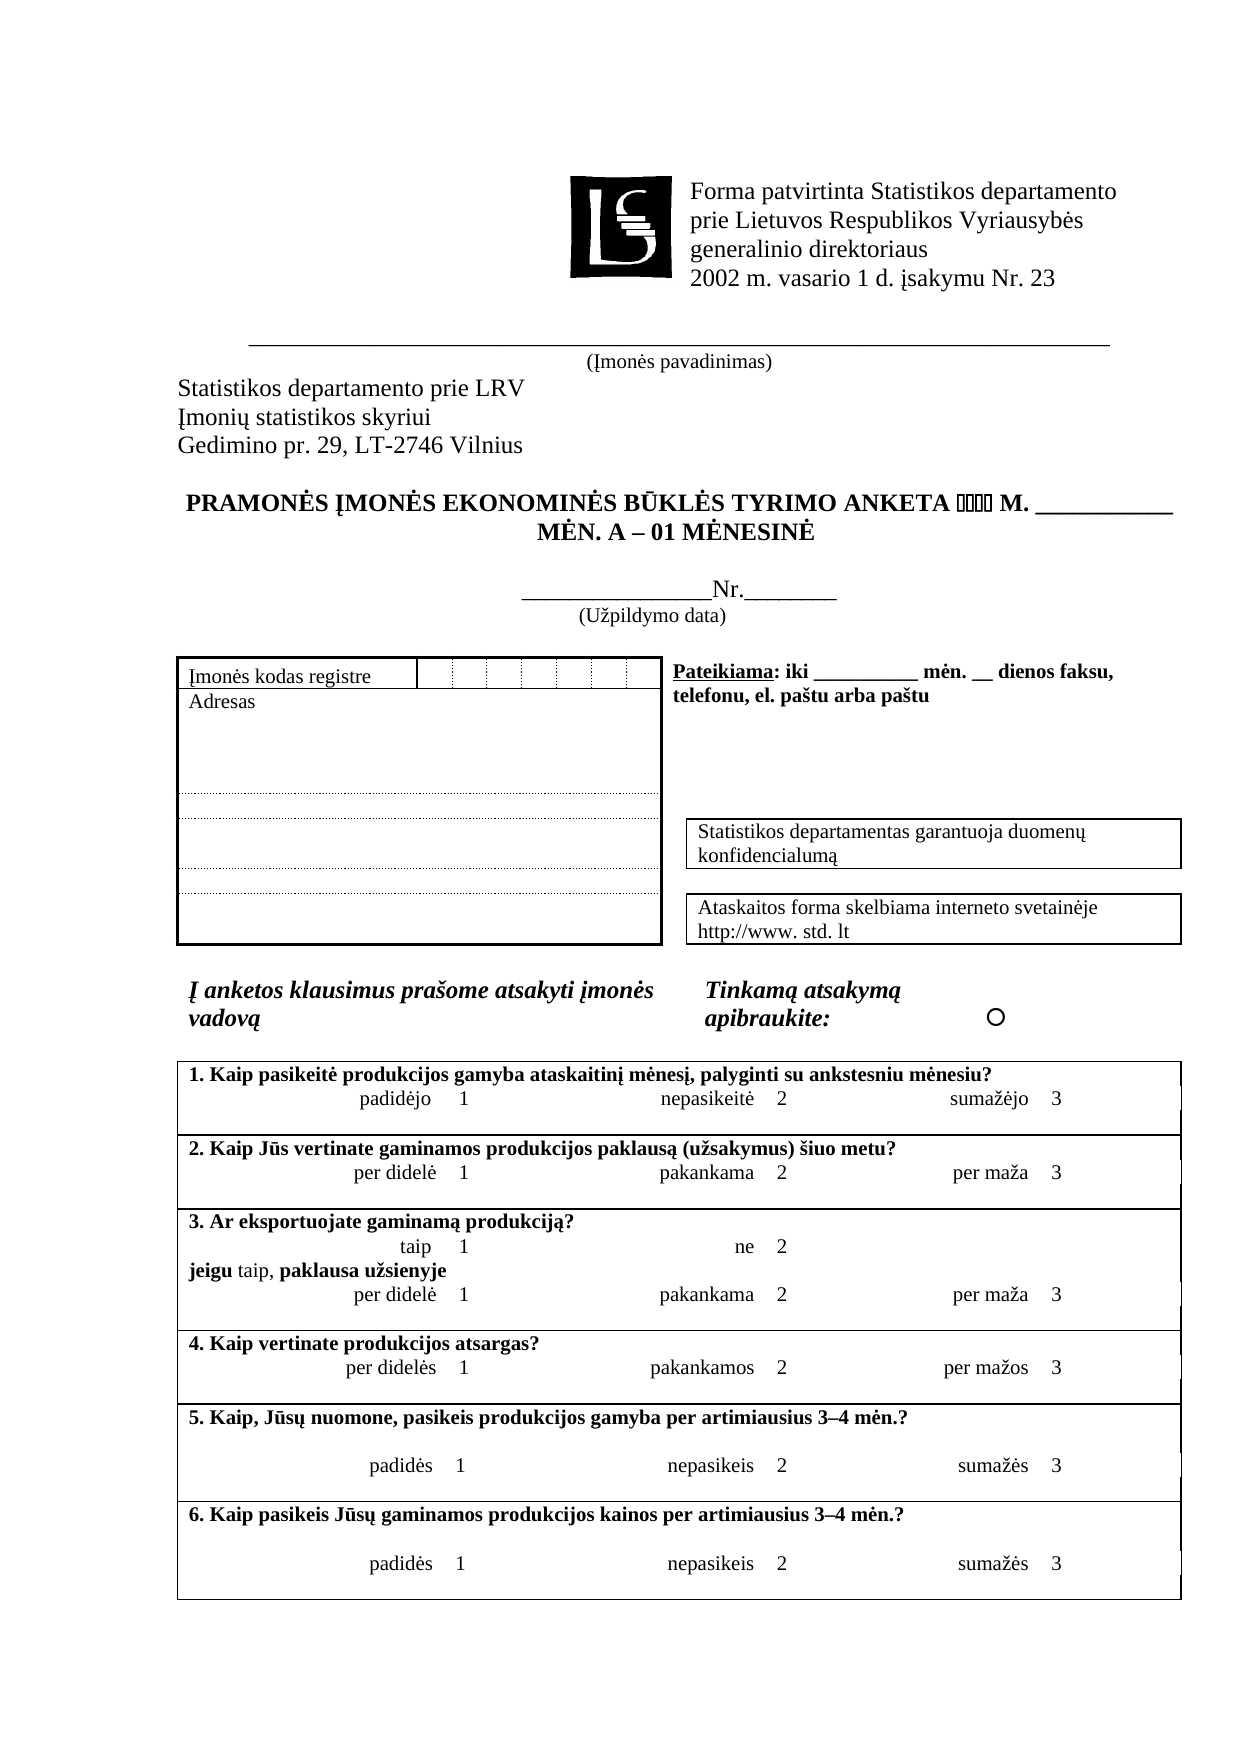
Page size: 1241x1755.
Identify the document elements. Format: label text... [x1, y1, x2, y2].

table_cell [1112, 1086, 1181, 1110]
table_cell taip [178, 1234, 447, 1258]
table_cell 3. Ar eksportuojate gaminamą produkciją? [178, 1210, 1180, 1233]
table_cell [1155, 1306, 1180, 1330]
table_cell padidėjo [178, 1086, 447, 1110]
table_header [177, 176, 679, 291]
table_cell [663, 868, 1181, 893]
table_cell [1112, 1355, 1181, 1379]
table_cell 2 [765, 1234, 838, 1258]
table_header [557, 659, 592, 688]
table_cell [178, 1184, 1180, 1208]
table_cell [1173, 688, 1181, 736]
table_cell [838, 1234, 1180, 1258]
table_cell sumažės [838, 1551, 1040, 1574]
table_cell 2 [765, 1086, 838, 1110]
table_cell [663, 818, 686, 867]
table_cell 3 [1040, 1086, 1112, 1110]
table_cell 2 [765, 1551, 838, 1574]
table_header Forma patvirtinta Statistikos departamento prie Lietuvos Respublikos Vyriausybės generalinio direktoriaus 2002 m. vasario 1 d. įsakymu Nr. 23 [679, 176, 1181, 291]
table_header [592, 659, 626, 688]
table_header [522, 659, 557, 688]
table_header [487, 659, 522, 688]
table_cell 1 [448, 1086, 520, 1110]
table_header 1. Kaip pasikeitė produkcijos gamyba ataskaitinį mėnesį, palyginti su ankstesniu mėnesiu? [178, 1062, 1180, 1086]
table_cell [520, 1110, 838, 1134]
table_cell [179, 793, 660, 818]
table_cell [179, 868, 660, 893]
table_cell sumažėjo [838, 1086, 1040, 1110]
table_header Į anketos klausimus prašome atsakyti įmonės vadovą [177, 975, 693, 1032]
text PRAMONĖS ĮMONĖS EKONOMINĖS BŪKLĖS tyrimo ANKETA  m. ___________ mėn. a – 01 mėnesinė [177, 488, 1181, 545]
table_cell 2 [765, 1282, 838, 1306]
table_cell 1 [444, 1551, 520, 1574]
table_cell [663, 893, 686, 943]
table_cell [179, 818, 660, 867]
table_header Pateikiama: iki __________ mėn. __ dienos faksu, telefonu, el. paštu arba paštu [663, 656, 1173, 736]
table_cell [178, 1379, 1180, 1403]
table_cell [1112, 1282, 1181, 1306]
table_cell nepasikeis [520, 1453, 765, 1477]
table_cell 3 [1040, 1160, 1112, 1184]
table_cell pakankamos [520, 1355, 765, 1379]
table_header [452, 659, 487, 688]
table_cell per didelė [178, 1282, 447, 1306]
table_cell 1 [448, 1282, 520, 1306]
table_cell [838, 1110, 1180, 1134]
table_cell per mažos [838, 1355, 1040, 1379]
table_cell nepasikeis [520, 1551, 765, 1574]
table_cell per maža [838, 1282, 1040, 1306]
text Įmonių statistikos skyriui [177, 402, 1181, 430]
table_cell [1155, 1575, 1180, 1599]
table_cell [520, 1234, 678, 1258]
table_cell 3 [1040, 1282, 1112, 1306]
table_header [418, 659, 452, 688]
table_header  [982, 975, 1181, 1032]
table_cell [178, 1477, 1180, 1501]
table_cell sumažės [838, 1453, 1040, 1477]
table_cell 2 [765, 1453, 838, 1477]
table_cell [1112, 1160, 1181, 1184]
table_header [626, 659, 660, 688]
table_cell 1 [448, 1234, 520, 1258]
text Statistikos departamento prie LRV [177, 373, 1181, 402]
table_header [1173, 656, 1181, 688]
text Gedimino pr. 29, LT-2746 Vilnius [177, 430, 1181, 459]
table_cell 2 [765, 1355, 838, 1379]
table_cell per didelė [178, 1160, 447, 1184]
table_cell ne [679, 1234, 765, 1258]
table_cell [178, 1575, 1155, 1599]
table_cell [663, 736, 1181, 818]
table_header Tinkamą atsakymą apibraukite: [693, 975, 982, 1032]
table_cell pakankama [520, 1160, 765, 1184]
table_cell Statistikos departamentas garantuoja duomenų konfidencialumą [687, 820, 1180, 867]
text Nr. [177, 574, 1181, 603]
table_cell [179, 893, 660, 943]
table_cell jeigu taip, paklausa užsienyje [178, 1258, 1180, 1282]
table_cell 3 [1040, 1551, 1112, 1574]
table_cell padidės [178, 1551, 444, 1574]
table_cell 1 [448, 1355, 520, 1379]
table_cell [178, 1306, 1155, 1330]
table_cell 4. Kaip vertinate produkcijos atsargas? [178, 1331, 1180, 1355]
table_cell 6. Kaip pasikeis Jūsų gaminamos produkcijos kainos per artimiausius 3–4 mėn.? [178, 1502, 1180, 1551]
text (Užpildymo data) [177, 603, 1181, 627]
table_header Įmonės kodas registre [179, 659, 416, 688]
text (Įmonės pavadinimas) [177, 349, 1181, 373]
table_cell pakankama [520, 1282, 765, 1306]
table_cell 1 [444, 1453, 520, 1477]
table_cell [178, 1110, 520, 1134]
table_cell padidės [178, 1453, 444, 1477]
table_cell per maža [838, 1160, 1040, 1184]
table_cell 2. Kaip Jūs vertinate gaminamos produkcijos paklausą (užsakymus) šiuo metu? [178, 1136, 1180, 1160]
table_cell [1112, 1551, 1181, 1574]
table_cell 3 [1040, 1453, 1112, 1477]
table_cell 3 [1040, 1355, 1112, 1379]
table_cell 2 [765, 1160, 838, 1184]
table_cell [1112, 1453, 1181, 1477]
table_cell 1 [448, 1160, 520, 1184]
table_cell Adresas [179, 689, 660, 793]
table_cell nepasikeitė [520, 1086, 765, 1110]
table_cell 5. Kaip, Jūsų nuomone, pasikeis produkcijos gamyba per artimiausius 3–4 mėn.? [178, 1405, 1180, 1453]
table_cell Ataskaitos forma skelbiama interneto svetainėje http://www. std. lt [687, 895, 1180, 943]
table_cell per didelės [178, 1355, 447, 1379]
